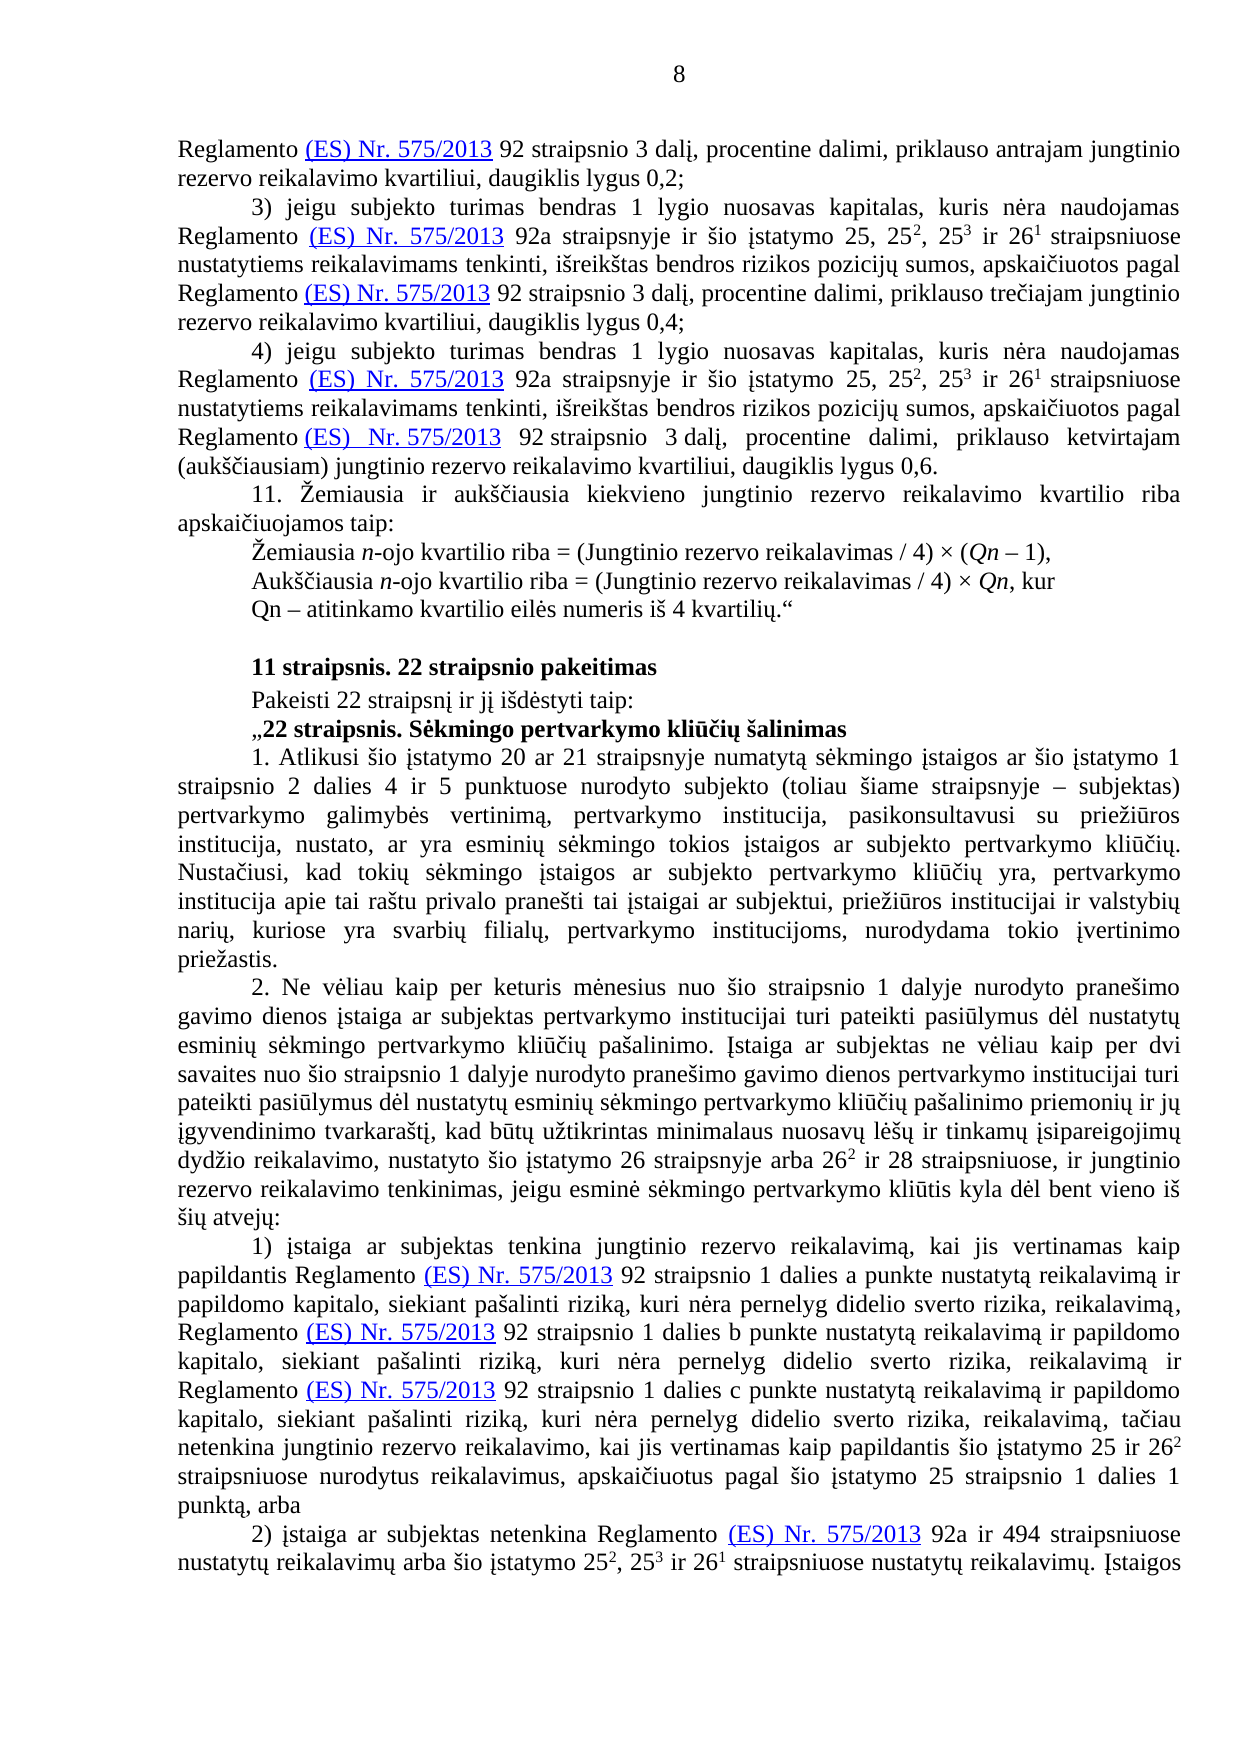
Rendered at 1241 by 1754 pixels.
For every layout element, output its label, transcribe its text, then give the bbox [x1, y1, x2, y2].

text 11 straipsnis. 22 straipsnio pakeitimas [177, 652, 1181, 681]
text Qn – atitinkamo kvartilio eilės numeris iš 4 kvartilių.“ [177, 594, 1181, 623]
text Aukščiausia n-ojo kvartilio riba = (Jungtinio rezervo reikalavimas / 4) × Qn, kur [177, 566, 1181, 594]
text Reglamento (ES) Nr. 575/2013 92 straipsnio 3 dalį, procentine dalimi, priklauso antrajam jungtinio rezervo reikalavimo kvartiliui, daugiklis lygus 0,2; [177, 134, 1181, 192]
text Pakeisti 22 straipsnį ir jį išdėstyti taip: [177, 685, 1181, 714]
text 11. Žemiausia ir aukščiausia kiekvieno jungtinio rezervo reikalavimo kvartilio riba apskaičiuojamos taip: [177, 479, 1181, 537]
text 2. Ne vėliau kaip per keturis mėnesius nuo šio straipsnio 1 dalyje nurodyto pranešimo gavimo dienos įstaiga ar subjektas pertvarkymo institucijai turi pateikti pasiūlymus dėl nustatytų esminių sėkmingo pertvarkymo kliūčių pašalinimo. Įstaiga ar subjektas ne vėliau kaip per dvi savaites nuo šio straipsnio 1 dalyje nurodyto pranešimo gavimo dienos pertvarkymo institucijai turi pateikti pasiūlymus dėl nustatytų esminių sėkmingo pertvarkymo kliūčių pašalinimo priemonių ir jų įgyvendinimo tvarkaraštį, kad būtų užtikrintas minimalaus nuosavų lėšų ir tinkamų įsipareigojimų dydžio reikalavimo, nustatyto šio įstatymo 26 straipsnyje arba 262 ir 28 straipsniuose, ir jungtinio rezervo reikalavimo tenkinimas, jeigu esminė sėkmingo pertvarkymo kliūtis kyla dėl bent vieno iš šių atvejų: [177, 972, 1181, 1231]
text 1) įstaiga ar subjektas tenkina jungtinio rezervo reikalavimą, kai jis vertinamas kaip papildantis Reglamento (ES) Nr. 575/2013 92 straipsnio 1 dalies a punkte nustatytą reikalavimą ir papildomo kapitalo, siekiant pašalinti riziką, kuri nėra pernelyg didelio sverto rizika, reikalavimą, Reglamento (ES) Nr. 575/2013 92 straipsnio 1 dalies b punkte nustatytą reikalavimą ir papildomo kapitalo, siekiant pašalinti riziką, kuri nėra pernelyg didelio sverto rizika, reikalavimą ir Reglamento (ES) Nr. 575/2013 92 straipsnio 1 dalies c punkte nustatytą reikalavimą ir papildomo kapitalo, siekiant pašalinti riziką, kuri nėra pernelyg didelio sverto rizika, reikalavimą, tačiau netenkina jungtinio rezervo reikalavimo, kai jis vertinamas kaip papildantis šio įstatymo 25 ir 262 straipsniuose nurodytus reikalavimus, apskaičiuotus pagal šio įstatymo 25 straipsnio 1 dalies 1 punktą, arba [177, 1231, 1181, 1519]
text 4) jeigu subjekto turimas bendras 1 lygio nuosavas kapitalas, kuris nėra naudojamas Reglamento (ES) Nr. 575/2013 92a straipsnyje ir šio įstatymo 25, 252, 253 ir 261 straipsniuose nustatytiems reikalavimams tenkinti, išreikštas bendros rizikos pozicijų sumos, apskaičiuotos pagal Reglamento (ES) Nr. 575/2013 92 straipsnio 3 dalį, procentine dalimi, priklauso ketvirtajam (aukščiausiam) jungtinio rezervo reikalavimo kvartiliui, daugiklis lygus 0,6. [177, 336, 1181, 479]
text 1. Atlikusi šio įstatymo 20 ar 21 straipsnyje numatytą sėkmingo įstaigos ar šio įstatymo 1 straipsnio 2 dalies 4 ir 5 punktuose nurodyto subjekto (toliau šiame straipsnyje – subjektas) pertvarkymo galimybės vertinimą, pertvarkymo institucija, pasikonsultavusi su priežiūros institucija, nustato, ar yra esminių sėkmingo tokios įstaigos ar subjekto pertvarkymo kliūčių. Nustačiusi, kad tokių sėkmingo įstaigos ar subjekto pertvarkymo kliūčių yra, pertvarkymo institucija apie tai raštu privalo pranešti tai įstaigai ar subjektui, priežiūros institucijai ir valstybių narių, kuriose yra svarbių filialų, pertvarkymo institucijoms, nurodydama tokio įvertinimo priežastis. [177, 742, 1181, 972]
text 3) jeigu subjekto turimas bendras 1 lygio nuosavas kapitalas, kuris nėra naudojamas Reglamento (ES) Nr. 575/2013 92a straipsnyje ir šio įstatymo 25, 252, 253 ir 261 straipsniuose nustatytiems reikalavimams tenkinti, išreikštas bendros rizikos pozicijų sumos, apskaičiuotos pagal Reglamento (ES) Nr. 575/2013 92 straipsnio 3 dalį, procentine dalimi, priklauso trečiajam jungtinio rezervo reikalavimo kvartiliui, daugiklis lygus 0,4; [177, 192, 1181, 336]
text „22 straipsnis. Sėkmingo pertvarkymo kliūčių šalinimas [177, 714, 1181, 742]
text Žemiausia n-ojo kvartilio riba = (Jungtinio rezervo reikalavimas / 4) × (Qn – 1), [177, 537, 1181, 566]
text 2) įstaiga ar subjektas netenkina Reglamento (ES) Nr. 575/2013 92a ir 494 straipsniuose nustatytų reikalavimų arba šio įstatymo 252, 253 ir 261 straipsniuose nustatytų reikalavimų. Įstaigos [177, 1519, 1181, 1576]
